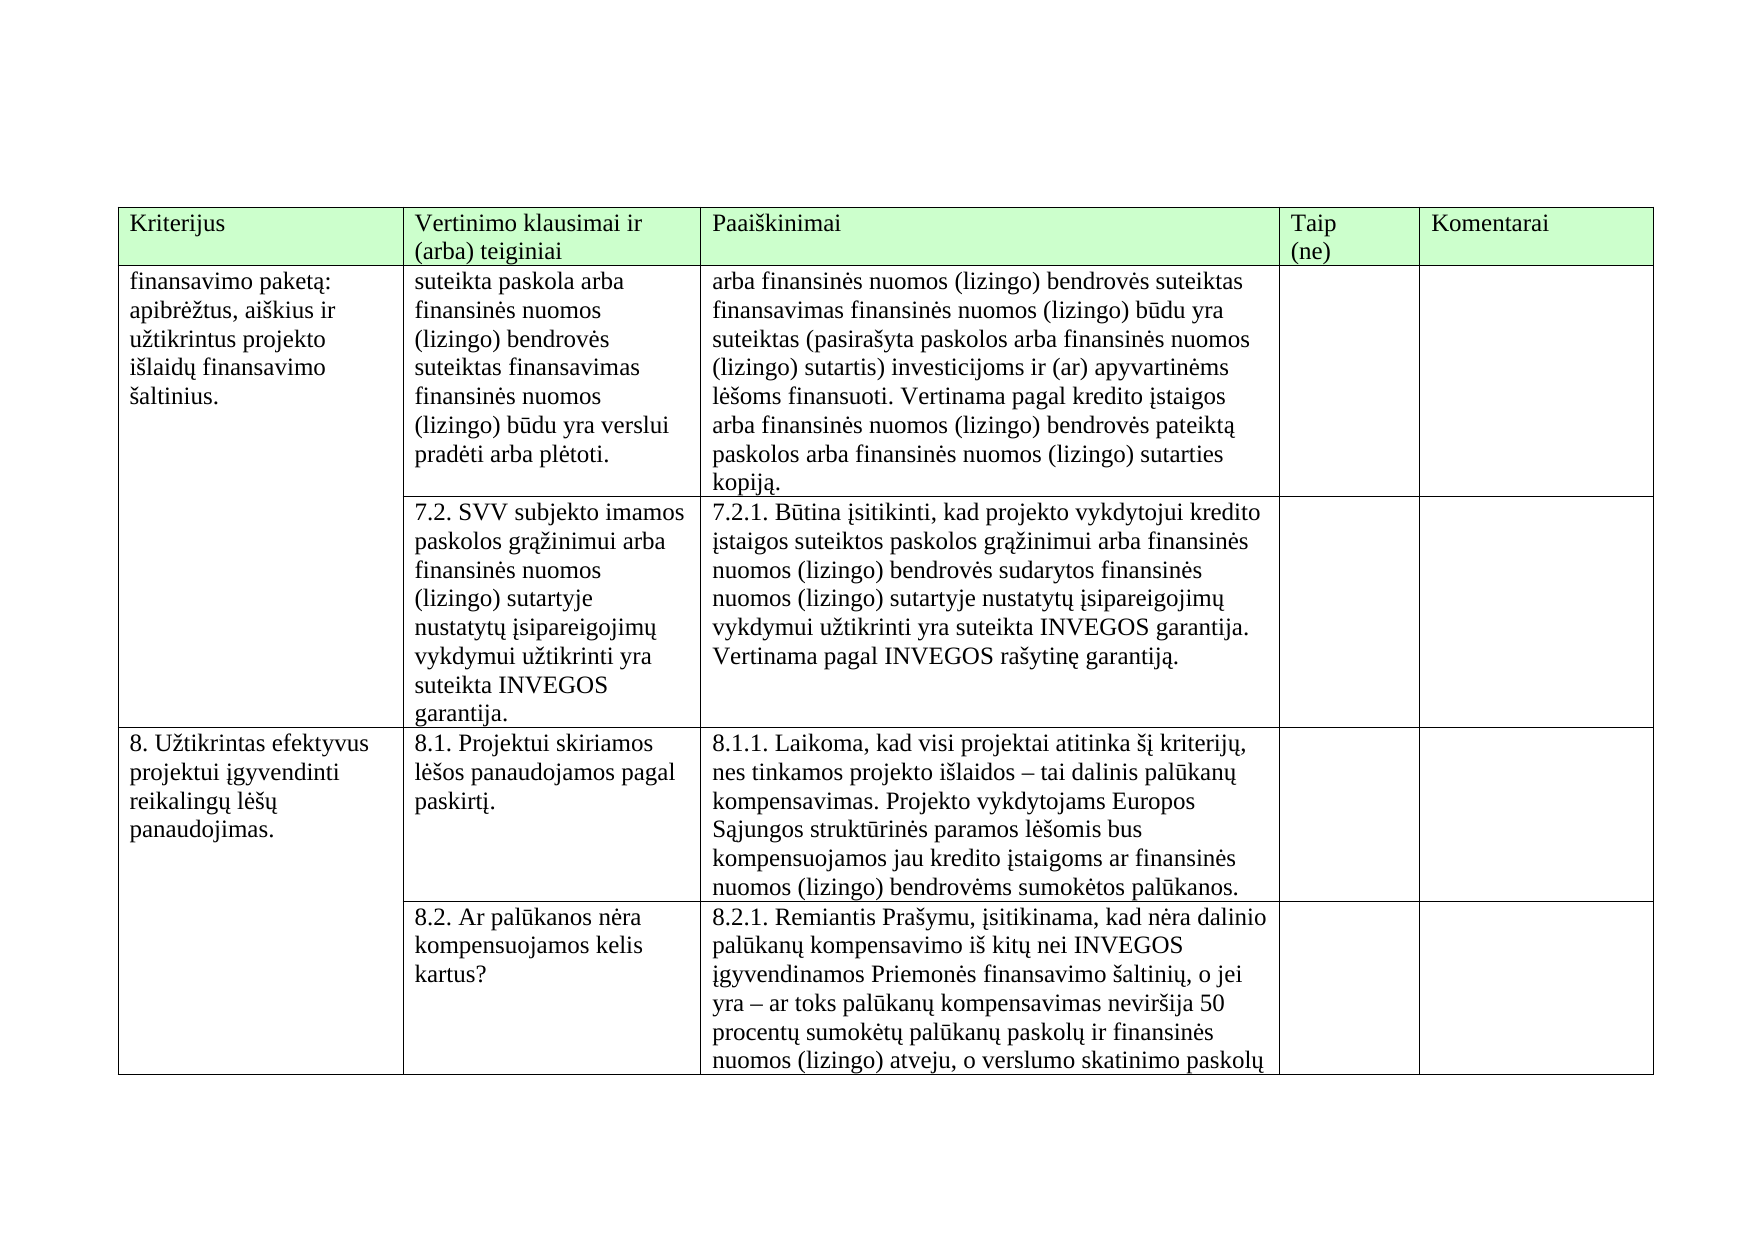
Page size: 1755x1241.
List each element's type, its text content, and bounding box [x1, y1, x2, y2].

table_cell [1420, 266, 1653, 496]
table_header Vertinimo klausimai ir (arba) teiginiai [404, 208, 700, 265]
table_cell 8.1. Projektui skiriamos lėšos panaudojamos pagal paskirtį. [404, 728, 700, 901]
table_cell [1280, 902, 1419, 1074]
table_cell 8.2. Ar palūkanos nėra kompensuojamos kelis kartus? [404, 902, 700, 1074]
table_cell 8. Užtikrintas efektyvus projektui įgyvendinti reikalingų lėšų panaudojimas. [119, 728, 403, 1074]
table_header Kriterijus [119, 208, 403, 265]
table_cell finansavimo paketą: apibrėžtus, aiškius ir užtikrintus projekto išlaidų finansavimo šaltinius. [119, 266, 403, 727]
table_cell arba finansinės nuomos (lizingo) bendrovės suteiktas finansavimas finansinės nuomos (lizingo) būdu yra suteiktas (pasirašyta paskolos arba finansinės nuomos (lizingo) sutartis) investicijoms ir (ar) apyvartinėms lėšoms finansuoti. Vertinama pagal kredito įstaigos arba finansinės nuomos (lizingo) bendrovės pateiktą paskolos arba finansinės nuomos (lizingo) sutarties kopiją. [701, 266, 1279, 496]
table_cell [1280, 266, 1419, 496]
table_cell 7.2. SVV subjekto imamos paskolos grąžinimui arba finansinės nuomos (lizingo) sutartyje nustatytų įsipareigojimų vykdymui užtikrinti yra suteikta INVEGOS garantija. [404, 497, 700, 727]
table_cell 7.2.1. Būtina įsitikinti, kad projekto vykdytojui kredito įstaigos suteiktos paskolos grąžinimui arba finansinės nuomos (lizingo) bendrovės sudarytos finansinės nuomos (lizingo) sutartyje nustatytų įsipareigojimų vykdymui užtikrinti yra suteikta INVEGOS garantija. Vertinama pagal INVEGOS rašytinę garantiją. [701, 497, 1279, 727]
table_cell [1420, 728, 1653, 901]
table_cell [1420, 902, 1653, 1074]
table_cell [1420, 497, 1653, 727]
table_cell suteikta paskola arba finansinės nuomos (lizingo) bendrovės suteiktas finansavimas finansinės nuomos (lizingo) būdu yra verslui pradėti arba plėtoti. [404, 266, 700, 496]
table_header Komentarai [1420, 208, 1653, 265]
table_cell 8.1.1. Laikoma, kad visi projektai atitinka šį kriterijų, nes tinkamos projekto išlaidos – tai dalinis palūkanų kompensavimas. Projekto vykdytojams Europos Sąjungos struktūrinės paramos lėšomis bus kompensuojamos jau kredito įstaigoms ar finansinės nuomos (lizingo) bendrovėms sumokėtos palūkanos. [701, 728, 1279, 901]
table_cell [1280, 728, 1419, 901]
table_cell [1280, 497, 1419, 727]
table_cell 8.2.1. Remiantis Prašymu, įsitikinama, kad nėra dalinio palūkanų kompensavimo iš kitų nei INVEGOS įgyvendinamos Priemonės finansavimo šaltinių, o jei yra – ar toks palūkanų kompensavimas neviršija 50 procentų sumokėtų palūkanų paskolų ir finansinės nuomos (lizingo) atveju, o verslumo skatinimo paskolų [701, 902, 1279, 1074]
table_header Paaiškinimai [701, 208, 1279, 265]
table_header Taip (ne) [1280, 208, 1419, 265]
